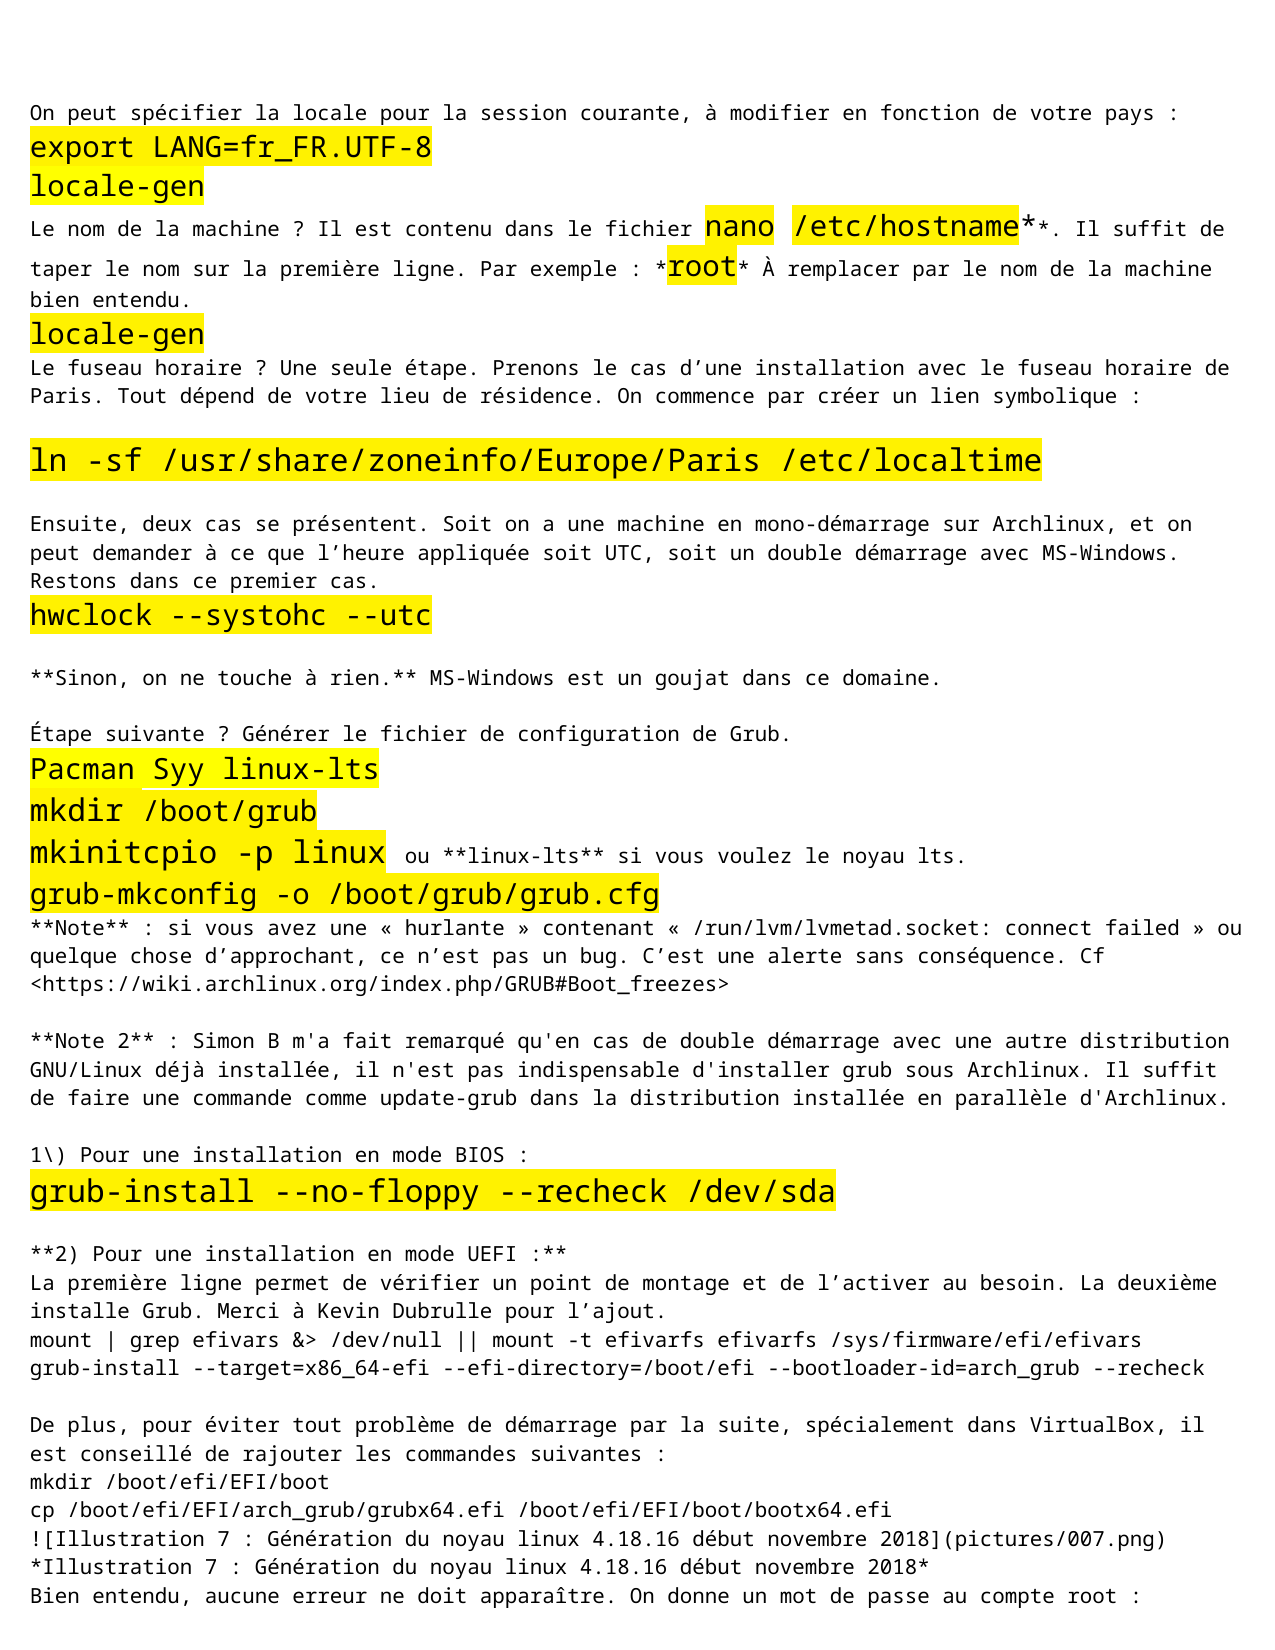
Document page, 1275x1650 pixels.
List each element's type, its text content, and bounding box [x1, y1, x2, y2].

text 1\) Pour une installation en mode BIOS : [29, 1140, 1246, 1168]
text locale-gen [29, 166, 1246, 205]
text Le nom de la machine ? Il est contenu dans le fichier nano /etc/hostname**. Il suffit de taper le nom sur la première ligne. Par exemple : *root* À remplacer par le nom de la machine bien entendu. [29, 205, 1246, 313]
text **Note** : si vous avez une « hurlante » contenant « /run/lvm/lvmetad.socket: connect failed » ou quelque chose d’approchant, ce n’est pas un bug. C’est une alerte sans conséquence. Cf <https://wiki.archlinux.org/index.php/GRUB#Boot_freezes> [29, 913, 1246, 998]
text grub-install --target=x86_64-efi --efi-directory=/boot/efi --bootloader-id=arch_grub --recheck [29, 1353, 1246, 1382]
text hwclock --systohc --utc [29, 594, 1246, 634]
text mount | grep efivars &> /dev/null || mount -t efivarfs efivarfs /sys/firmware/efi/efivars [29, 1325, 1246, 1353]
text ![Illustration 7 : Génération du noyau linux 4.18.16 début novembre 2018](pictures/007.png) [29, 1524, 1246, 1552]
text mkdir /boot/efi/EFI/boot [29, 1467, 1246, 1496]
text grub-install --no-floppy --recheck /dev/sda [29, 1168, 1246, 1211]
text mkinitcpio -p linux ou **linux-lts** si vous voulez le noyau lts. [29, 830, 1246, 873]
text Étape suivante ? Générer le fichier de configuration de Grub. [29, 719, 1246, 748]
text mkdir /boot/grub [29, 788, 1246, 830]
text **2) Pour une installation en mode UEFI :** [29, 1239, 1246, 1268]
text grub-mkconfig -o /boot/grub/grub.cfg [29, 873, 1246, 913]
text Le fuseau horaire ? Une seule étape. Prenons le cas d’une installation avec le fuseau horaire de Paris. Tout dépend de votre lieu de résidence. On commence par créer un lien symbolique : [29, 353, 1246, 410]
text De plus, pour éviter tout problème de démarrage par la suite, spécialement dans VirtualBox, il est conseillé de rajouter les commandes suivantes : [29, 1410, 1246, 1467]
text ln -sf /usr/share/zoneinfo/Europe/Paris /etc/localtime [29, 438, 1246, 481]
text Pacman Syy linux-lts [29, 748, 1246, 788]
text cp /boot/efi/EFI/arch_grub/grubx64.efi /boot/efi/EFI/boot/bootx64.efi [29, 1496, 1246, 1524]
text *Illustration 7 : Génération du noyau linux 4.18.16 début novembre 2018* [29, 1552, 1246, 1581]
text Bien entendu, aucune erreur ne doit apparaître. On donne un mot de passe au compte root : [29, 1581, 1246, 1609]
text La première ligne permet de vérifier un point de montage et de l’activer au besoin. La deuxième installe Grub. Merci à Kevin Dubrulle pour l’ajout. [29, 1268, 1246, 1325]
text **Note 2** : Simon B m'a fait remarqué qu'en cas de double démarrage avec une autre distribution GNU/Linux déjà installée, il n'est pas indispensable d'installer grub sous Archlinux. Il suffit de faire une commande comme update-grub dans la distribution installée en parallèle d'Archlinux. [29, 1026, 1246, 1112]
text locale-gen [29, 313, 1246, 353]
text **Sinon, on ne touche à rien.** MS-Windows est un goujat dans ce domaine. [29, 663, 1246, 691]
text On peut spécifier la locale pour la session courante, à modifier en fonction de votre pays : [29, 98, 1246, 126]
text Ensuite, deux cas se présentent. Soit on a une machine en mono-démarrage sur Archlinux, et on peut demander à ce que l’heure appliquée soit UTC, soit un double démarrage avec MS-Windows. Restons dans ce premier cas. [29, 509, 1246, 594]
text export LANG=fr_FR.UTF-8 [29, 126, 1246, 166]
